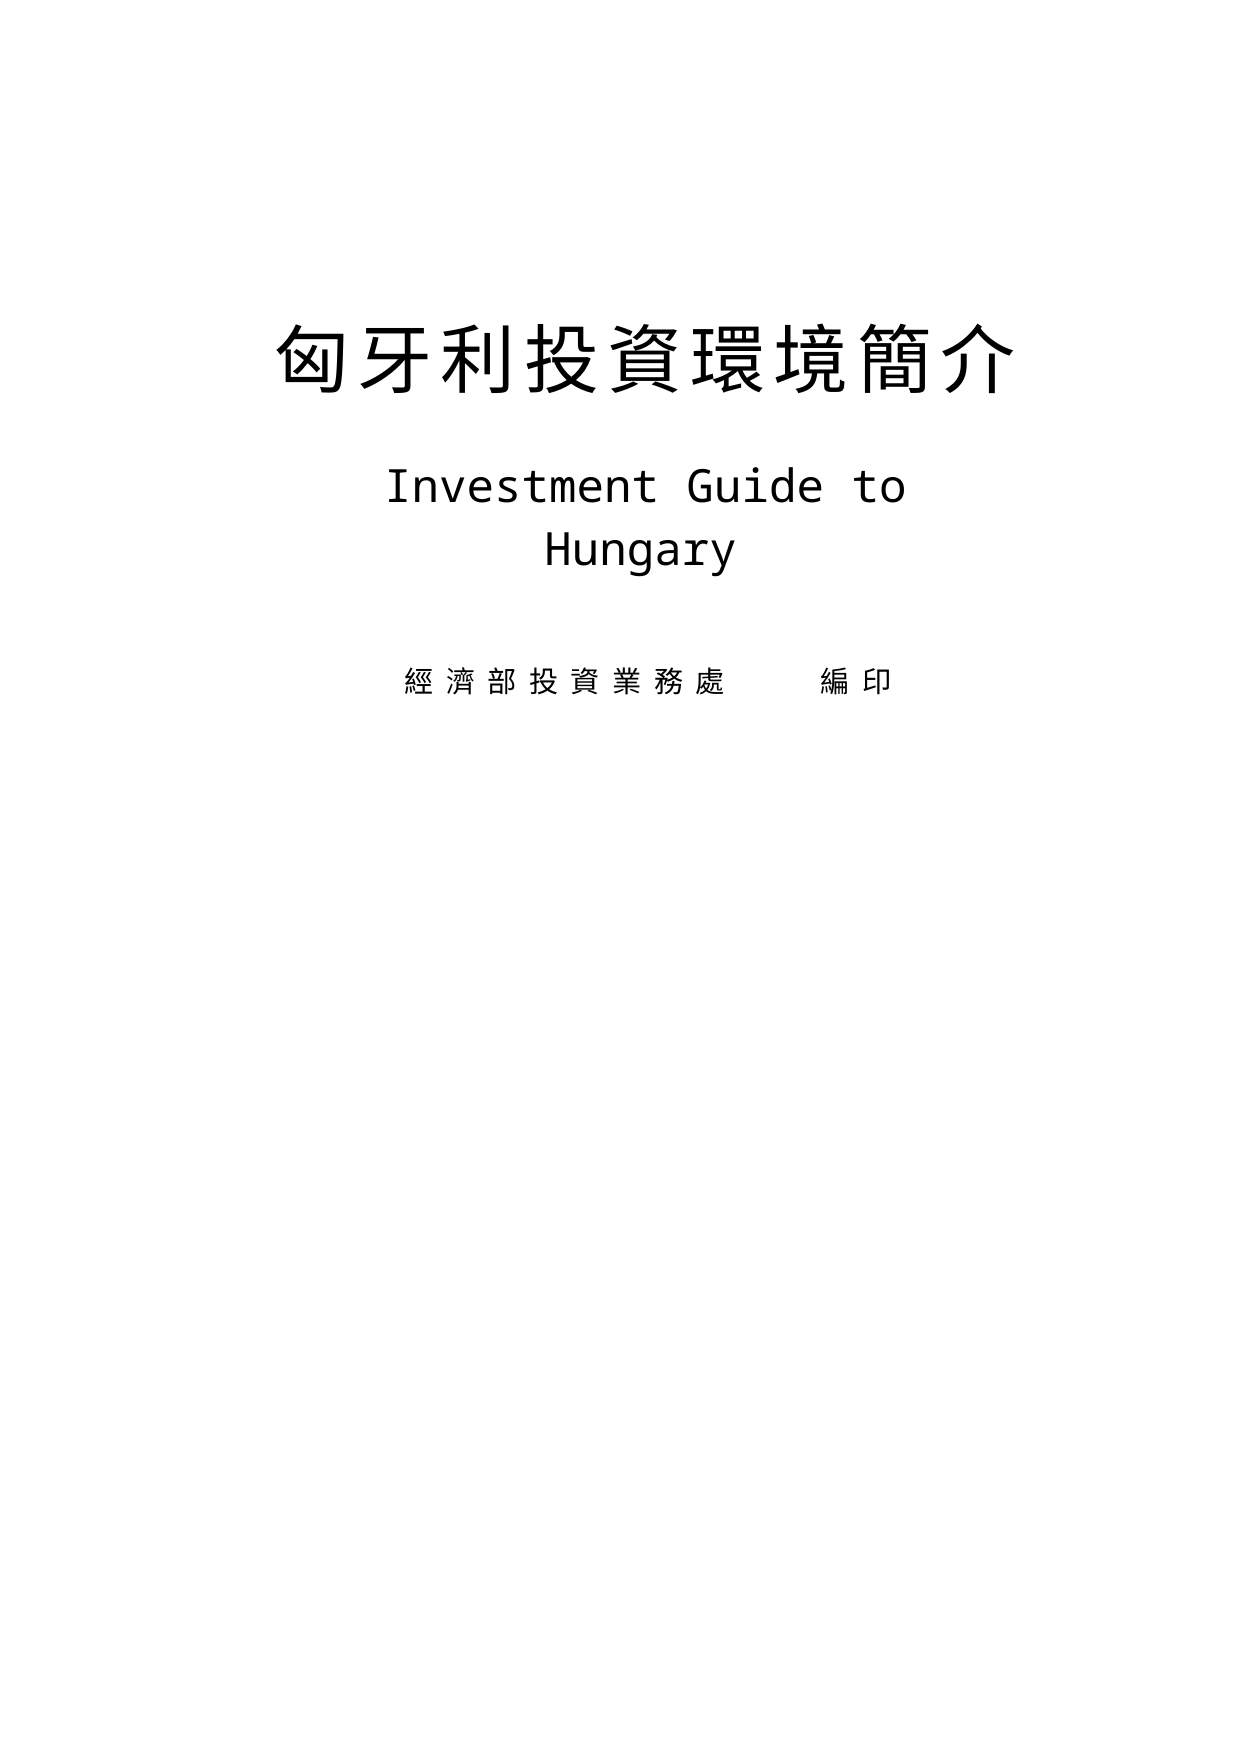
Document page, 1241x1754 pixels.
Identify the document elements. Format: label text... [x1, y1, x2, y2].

table_cell 經濟部投資業務處 編印 [183, 568, 1074, 745]
table_header 匈牙利投資環境簡介 Investment Guide to Hungary [183, 281, 1074, 568]
table_cell [183, 745, 1074, 1531]
